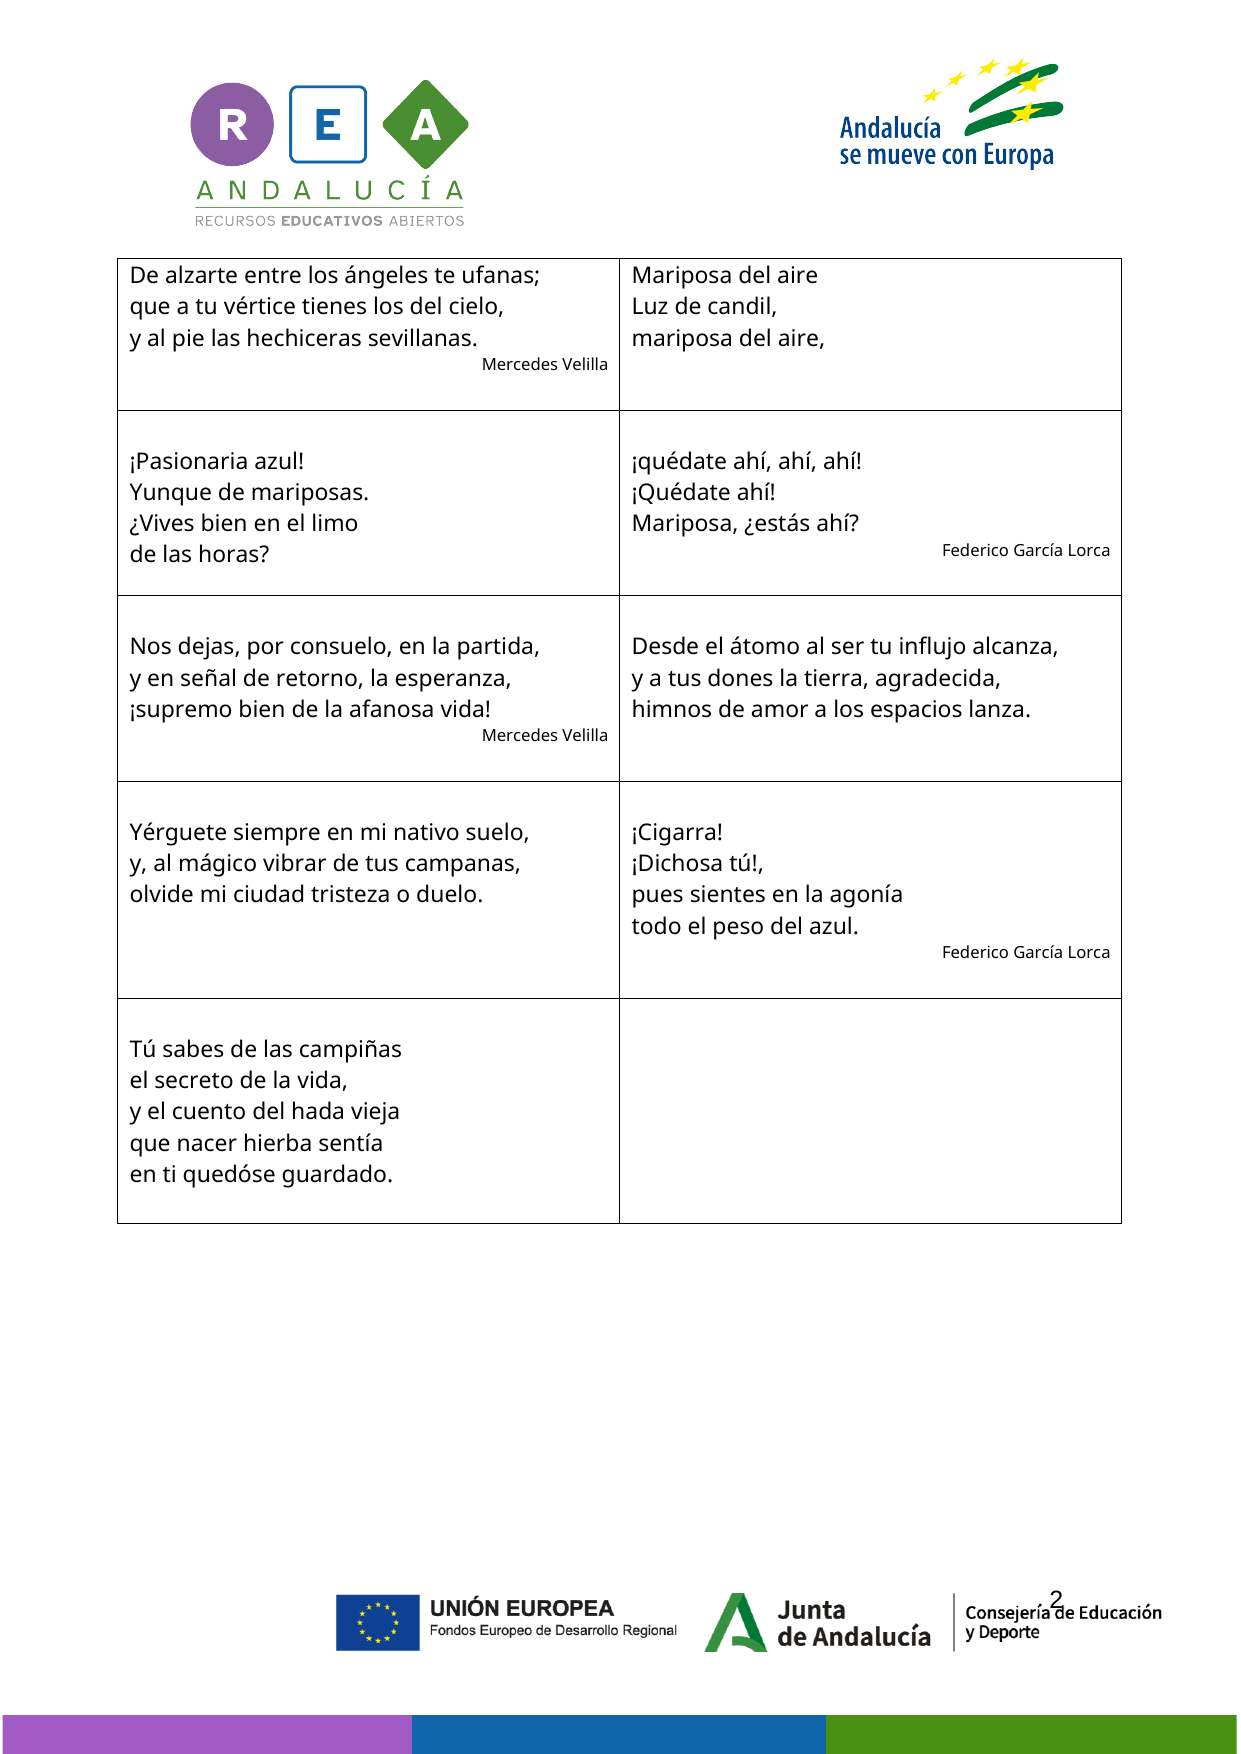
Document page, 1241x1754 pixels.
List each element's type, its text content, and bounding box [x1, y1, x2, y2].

picture [840, 57, 1066, 170]
table_cell [620, 999, 1121, 1223]
table_cell Nos dejas, por consuelo, en la partida, y en señal de retorno, la esperanza, ¡supremo bien de la afanosa vida! Mercedes Velilla [118, 596, 619, 781]
picture [177, 259, 483, 306]
table_cell Mariposa del aire Luz de candil, mariposa del aire, [620, 259, 1121, 409]
table_cell ¡Cigarra! ¡Dichosa tú!, pues sientes en la agonía todo el peso del azul. Federico García Lorca [620, 782, 1121, 998]
table_cell ¡quédate ahí, ahí, ahí! ¡Quédate ahí! Mariposa, ¿estás ahí? Federico García Lorca [620, 411, 1121, 595]
picture [177, 0, 483, 258]
table_cell Desde el átomo al ser tu influjo alcanza, y a tus dones la tierra, agradecida, himnos de amor a los espacios lanza. [620, 596, 1121, 781]
table_cell De alzarte entre los ángeles te ufanas; que a tu vértice tienes los del cielo, y al pie las hechiceras sevillanas. Mercedes Velilla [118, 259, 619, 409]
table_cell Yérguete siempre en mi nativo suelo, y, al mágico vibrar de tus campanas, olvide mi ciudad tristeza o duelo. [118, 782, 619, 998]
table_cell ¡Pasionaria azul! Yunque de mariposas. ¿Vives bien en el limo de las horas? [118, 411, 619, 595]
table_cell Tú sabes de las campiñas el secreto de la vida, y el cuento del hada vieja que nacer hierba sentía en ti quedóse guardado. [118, 999, 619, 1223]
picture [2, 1507, 1237, 1754]
